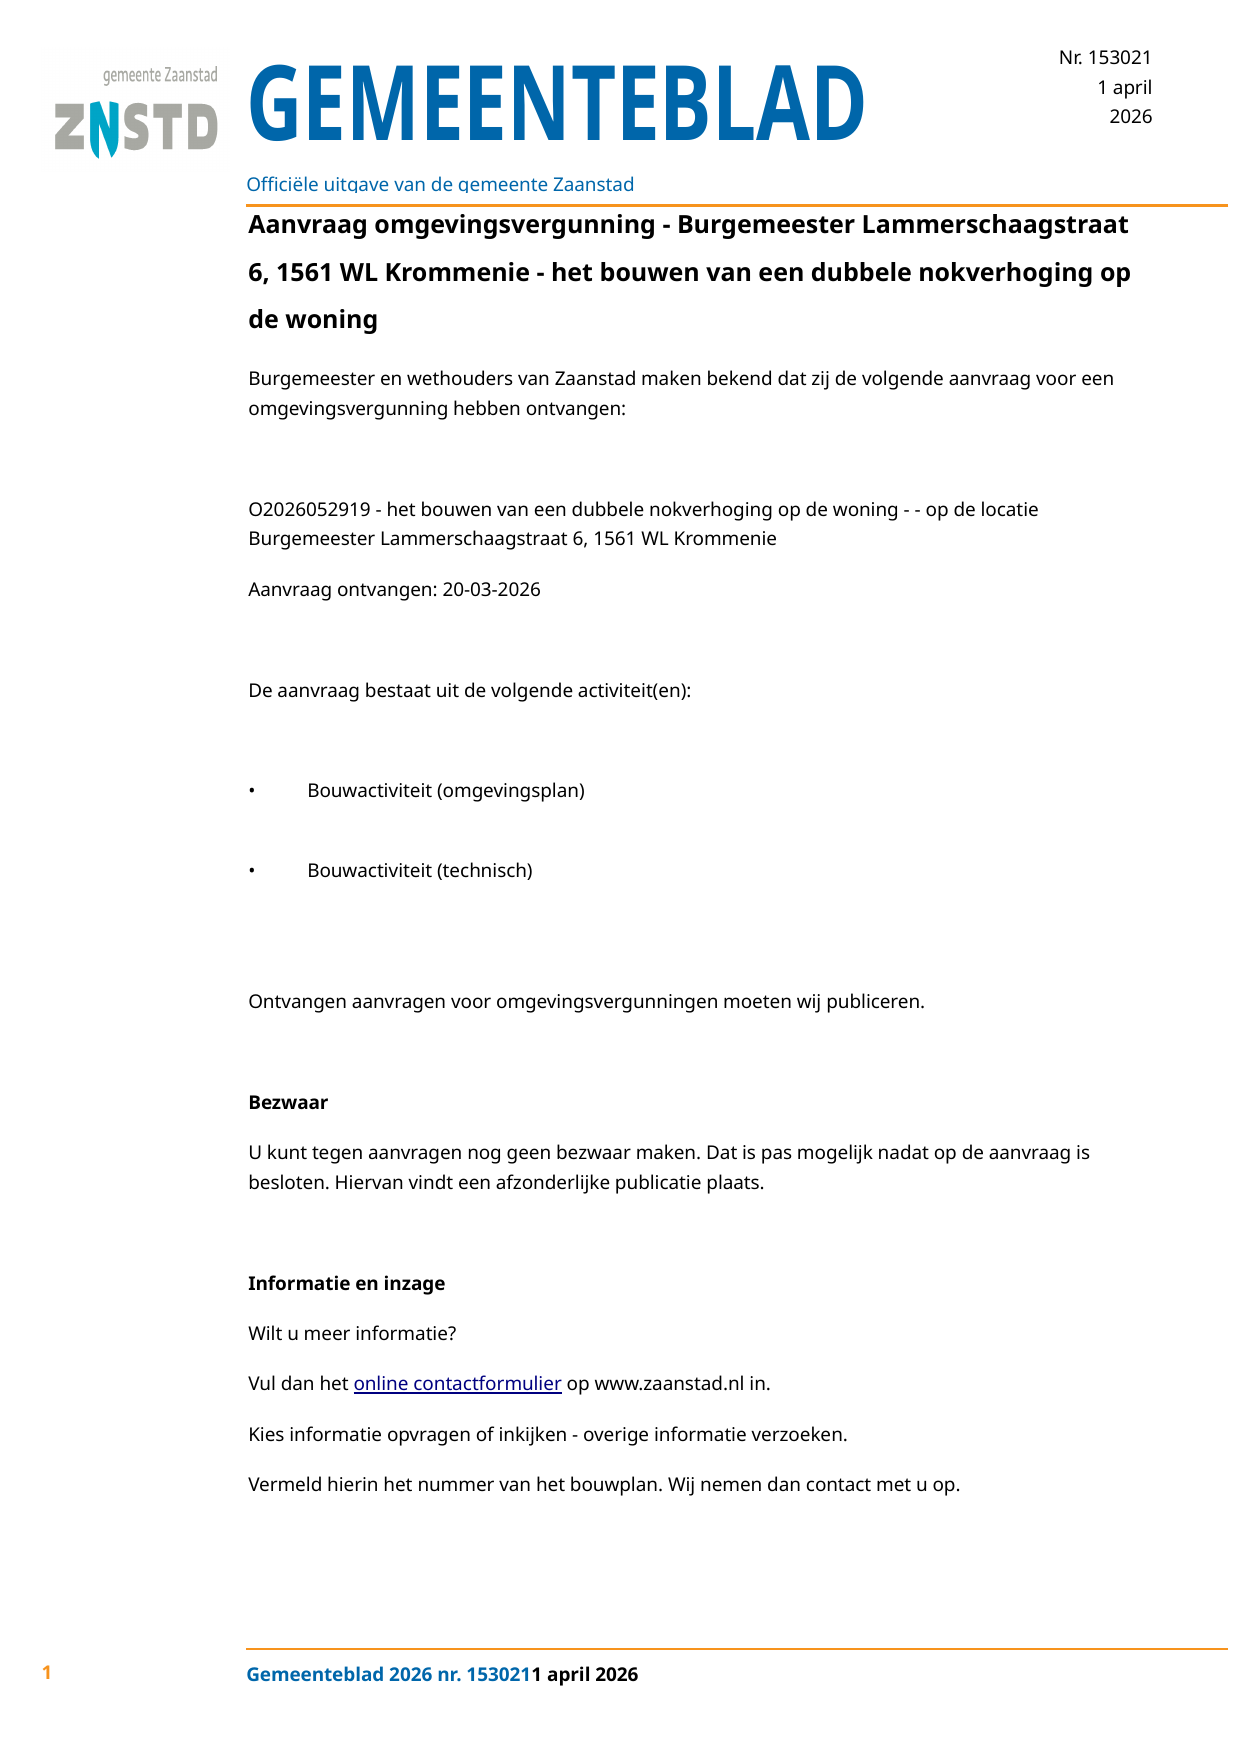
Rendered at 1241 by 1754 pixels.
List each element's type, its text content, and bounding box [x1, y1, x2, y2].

text Vul dan het online contactformulier op www.zaanstad.nl in. [248, 1371, 1152, 1396]
text Burgemeester en wethouders van Zaanstad maken bekend dat zij de volgende aanvraag voor een omgevingsvergunning hebben ontvangen: [248, 366, 1152, 421]
text Aanvraag omgevingsvergunning - Burgemeester Lammerschaagstraat 6, 1561 WL Krommenie - het bouwen van een dubbele nokverhoging op de woning [248, 207, 1152, 336]
text O2026052919 - het bouwen van een dubbele nokverhoging op de woning - - op de locatie Burgemeester Lammerschaagstraat 6, 1561 WL Krommenie [248, 496, 1152, 551]
text Kies informatie opvragen of inkijken - overige informatie verzoeken. [248, 1421, 1152, 1447]
text Wilt u meer informatie? [248, 1320, 1152, 1346]
picture [41, 47, 231, 172]
text Ontvangen aanvragen voor omgevingsvergunningen moeten wij publiceren. [248, 988, 1152, 1014]
list Bouwactiviteit (omgevingsplan) [248, 778, 1152, 803]
text U kunt tegen aanvragen nog geen bezwaar maken. Dat is pas mogelijk nadat op de aanvraag is besloten. Hiervan vindt een afzonderlijke publicatie plaats. [248, 1139, 1152, 1194]
text Bezwaar [248, 1089, 1152, 1114]
text Vermeld hierin het nummer van het bouwplan. Wij nemen dan contact met u op. [248, 1471, 1152, 1497]
text De aanvraag bestaat uit de volgende activiteit(en): [248, 677, 1152, 702]
text Aanvraag ontvangen: 20-03-2026 [248, 576, 1152, 602]
list Bouwactiviteit (technisch) [248, 858, 1152, 883]
text Informatie en inzage [248, 1270, 1152, 1295]
